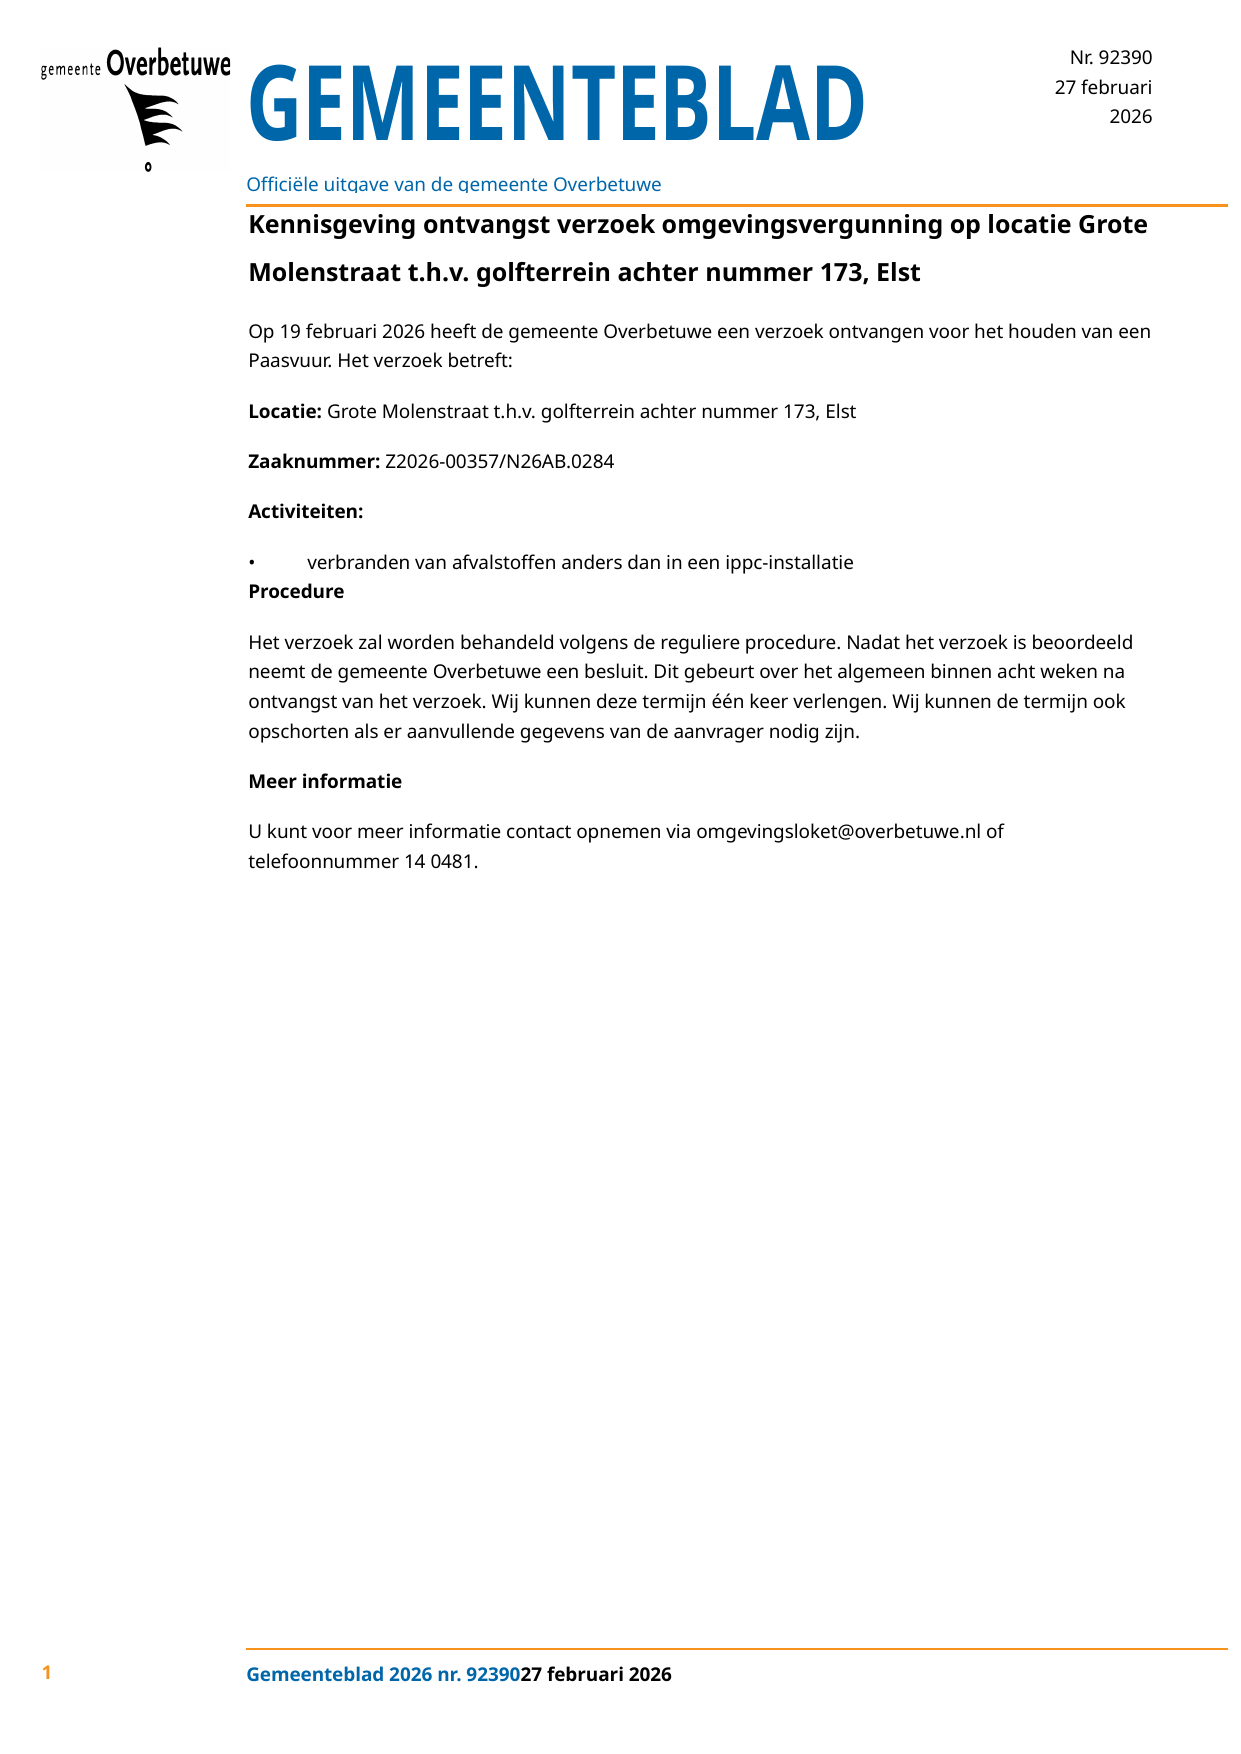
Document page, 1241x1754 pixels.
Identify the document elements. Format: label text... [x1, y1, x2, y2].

text Activiteiten: [248, 499, 1152, 524]
text U kunt voor meer informatie contact opnemen via omgevingsloket@overbetuwe.nl of telefoonnummer 14 0481. [248, 819, 1152, 874]
text Kennisgeving ontvangst verzoek omgevingsvergunning op locatie Grote Molenstraat t.h.v. golfterrein achter nummer 173, Elst [248, 207, 1152, 288]
text Procedure [248, 579, 1152, 604]
text Op 19 februari 2026 heeft de gemeente Overbetuwe een verzoek ontvangen voor het houden van een Paasvuur. Het verzoek betreft: [248, 318, 1152, 373]
text Zaaknummer: Z2026-00357/N26AB.0284 [248, 448, 1152, 474]
text Meer informatie [248, 768, 1152, 794]
picture [41, 47, 231, 172]
text Locatie: Grote Molenstraat t.h.v. golfterrein achter nummer 173, Elst [248, 398, 1152, 424]
list verbranden van afvalstoffen anders dan in een ippc-installatie [248, 549, 1152, 575]
text Het verzoek zal worden behandeld volgens de reguliere procedure. Nadat het verzoek is beoordeeld neemt de gemeente Overbetuwe een besluit. Dit gebeurt over het algemeen binnen acht weken na ontvangst van het verzoek. Wij kunnen deze termijn één keer verlengen. Wij kunnen de termijn ook opschorten als er aanvullende gegevens van de aanvrager nodig zijn. [248, 629, 1152, 744]
